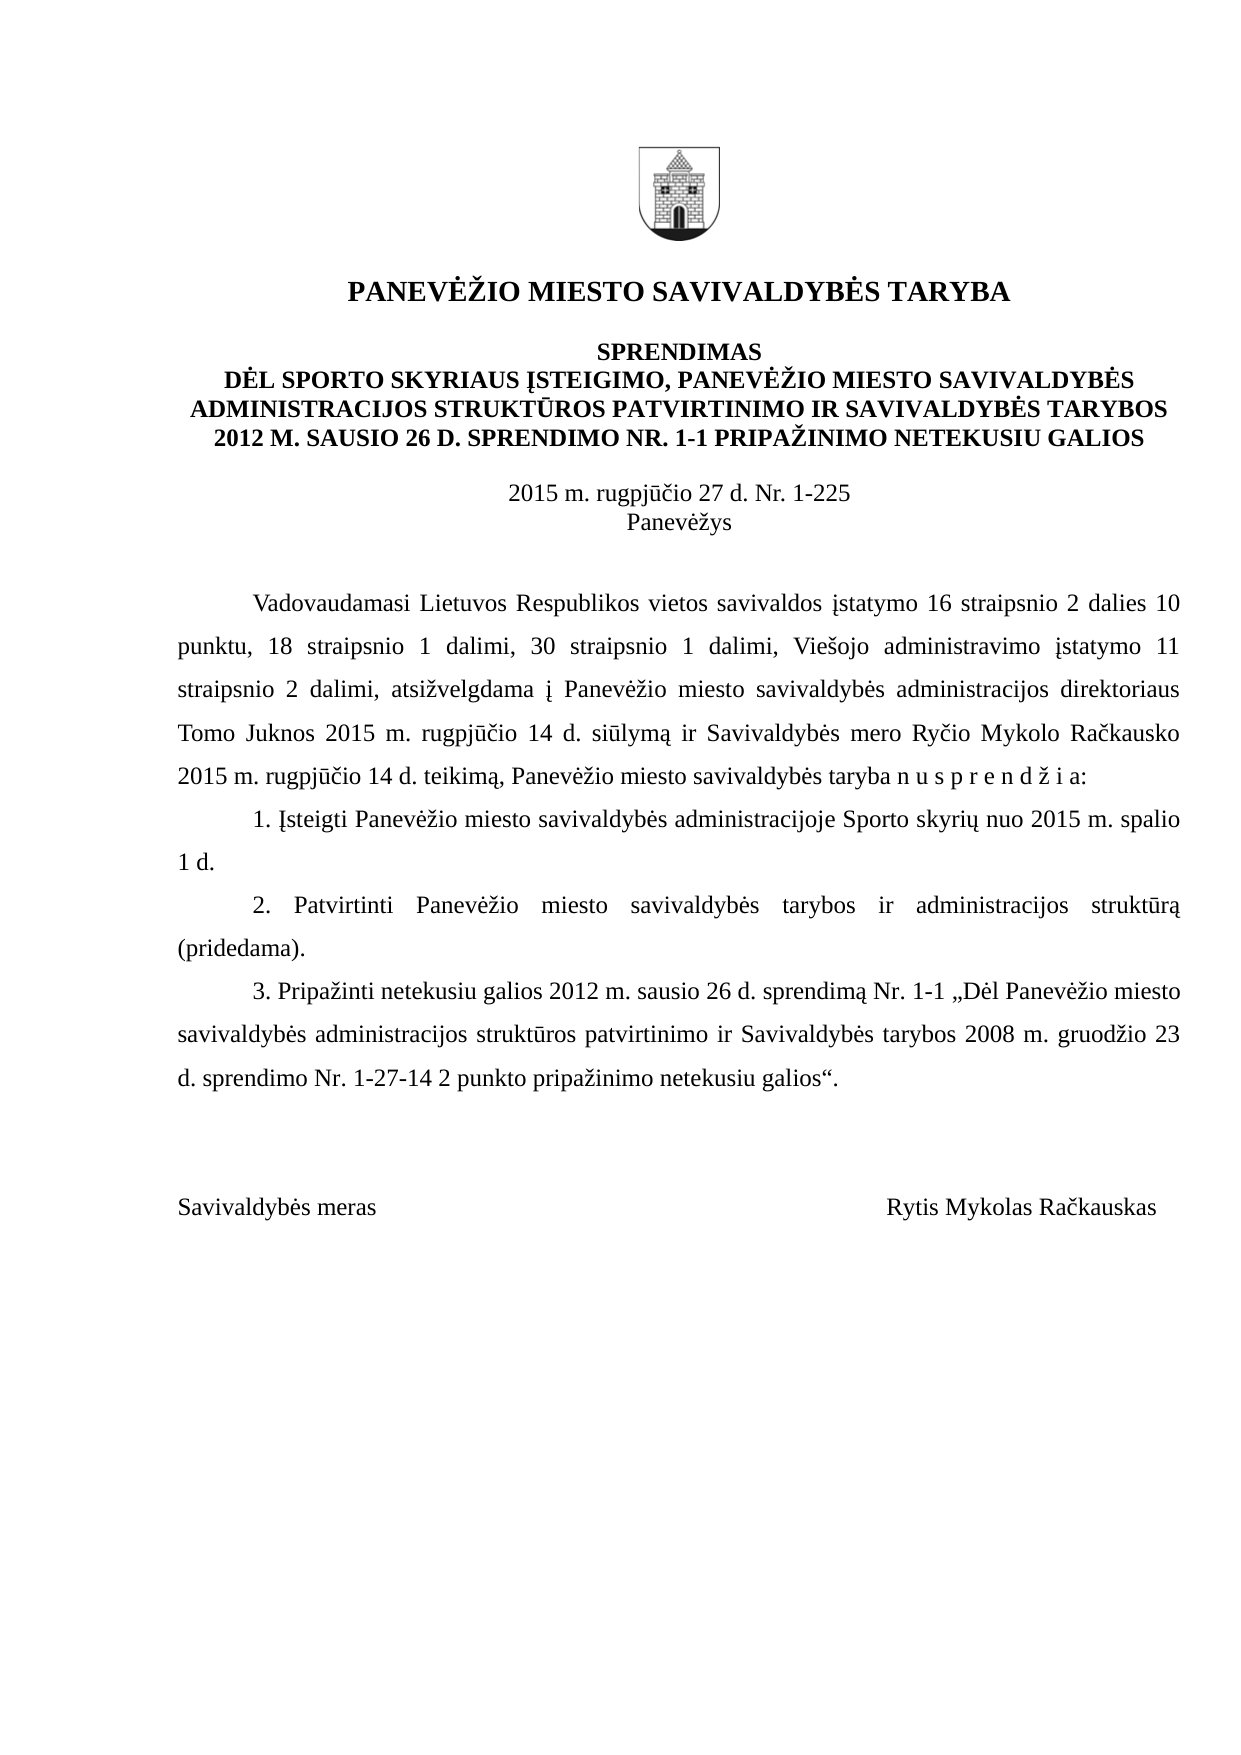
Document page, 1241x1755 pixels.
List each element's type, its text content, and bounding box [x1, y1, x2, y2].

text PANEVĖŽIO MIESTO SAVIVALDYBĖS TARYBA [177, 274, 1181, 308]
text Vadovaudamasi Lietuvos Respublikos vietos savivaldos įstatymo 16 straipsnio 2 dalies 10 punktu, 18 straipsnio 1 dalimi, 30 straipsnio 1 dalimi, Viešojo administravimo įstatymo 11 straipsnio 2 dalimi, atsižvelgdama į Panevėžio miesto savivaldybės administracijos direktoriaus Tomo Juknos 2015 m. rugpjūčio 14 d. siūlymą ir Savivaldybės mero Ryčio Mykolo Račkausko 2015 m. rugpjūčio 14 d. teikimą, Panevėžio miesto savivaldybės taryba n u s p r e n d ž i a: [177, 588, 1181, 789]
text 2015 m. rugpjūčio 27 d. Nr. 1-225 [177, 478, 1181, 507]
text DĖL SPORTO SKYRIAUS ĮSTEIGIMO, PANEVĖŽIO MIESTO SAVIVALDYBĖS ADMINISTRACIJOS STRUKTŪROS PATVIRTINIMO IR SAVIVALDYBĖS TARYBOS 2012 M. SAUSIO 26 D. SPRENDIMO NR. 1-1 PRIPAŽINIMO NETEKUSIU GALIOS [177, 365, 1181, 452]
text 2. Patvirtinti Panevėžio miesto savivaldybės tarybos ir administracijos struktūrą (pridedama). [177, 890, 1181, 962]
text 3. Pripažinti netekusiu galios 2012 m. sausio 26 d. sprendimą Nr. 1-1 „Dėl Panevėžio miesto savivaldybės administracijos struktūros patvirtinimo ir Savivaldybės tarybos 2008 m. gruodžio 23 d. sprendimo Nr. 1-27-14 2 punkto pripažinimo netekusiu galios“. [177, 976, 1181, 1091]
text Savivaldybės meras Rytis Mykolas Račkauskas [177, 1192, 1181, 1221]
text Panevėžys [177, 507, 1181, 536]
text 1. Įsteigti Panevėžio miesto savivaldybės administracijoje Sporto skyrių nuo 2015 m. spalio 1 d. [177, 804, 1181, 876]
text SPRENDIMAS [177, 337, 1181, 365]
